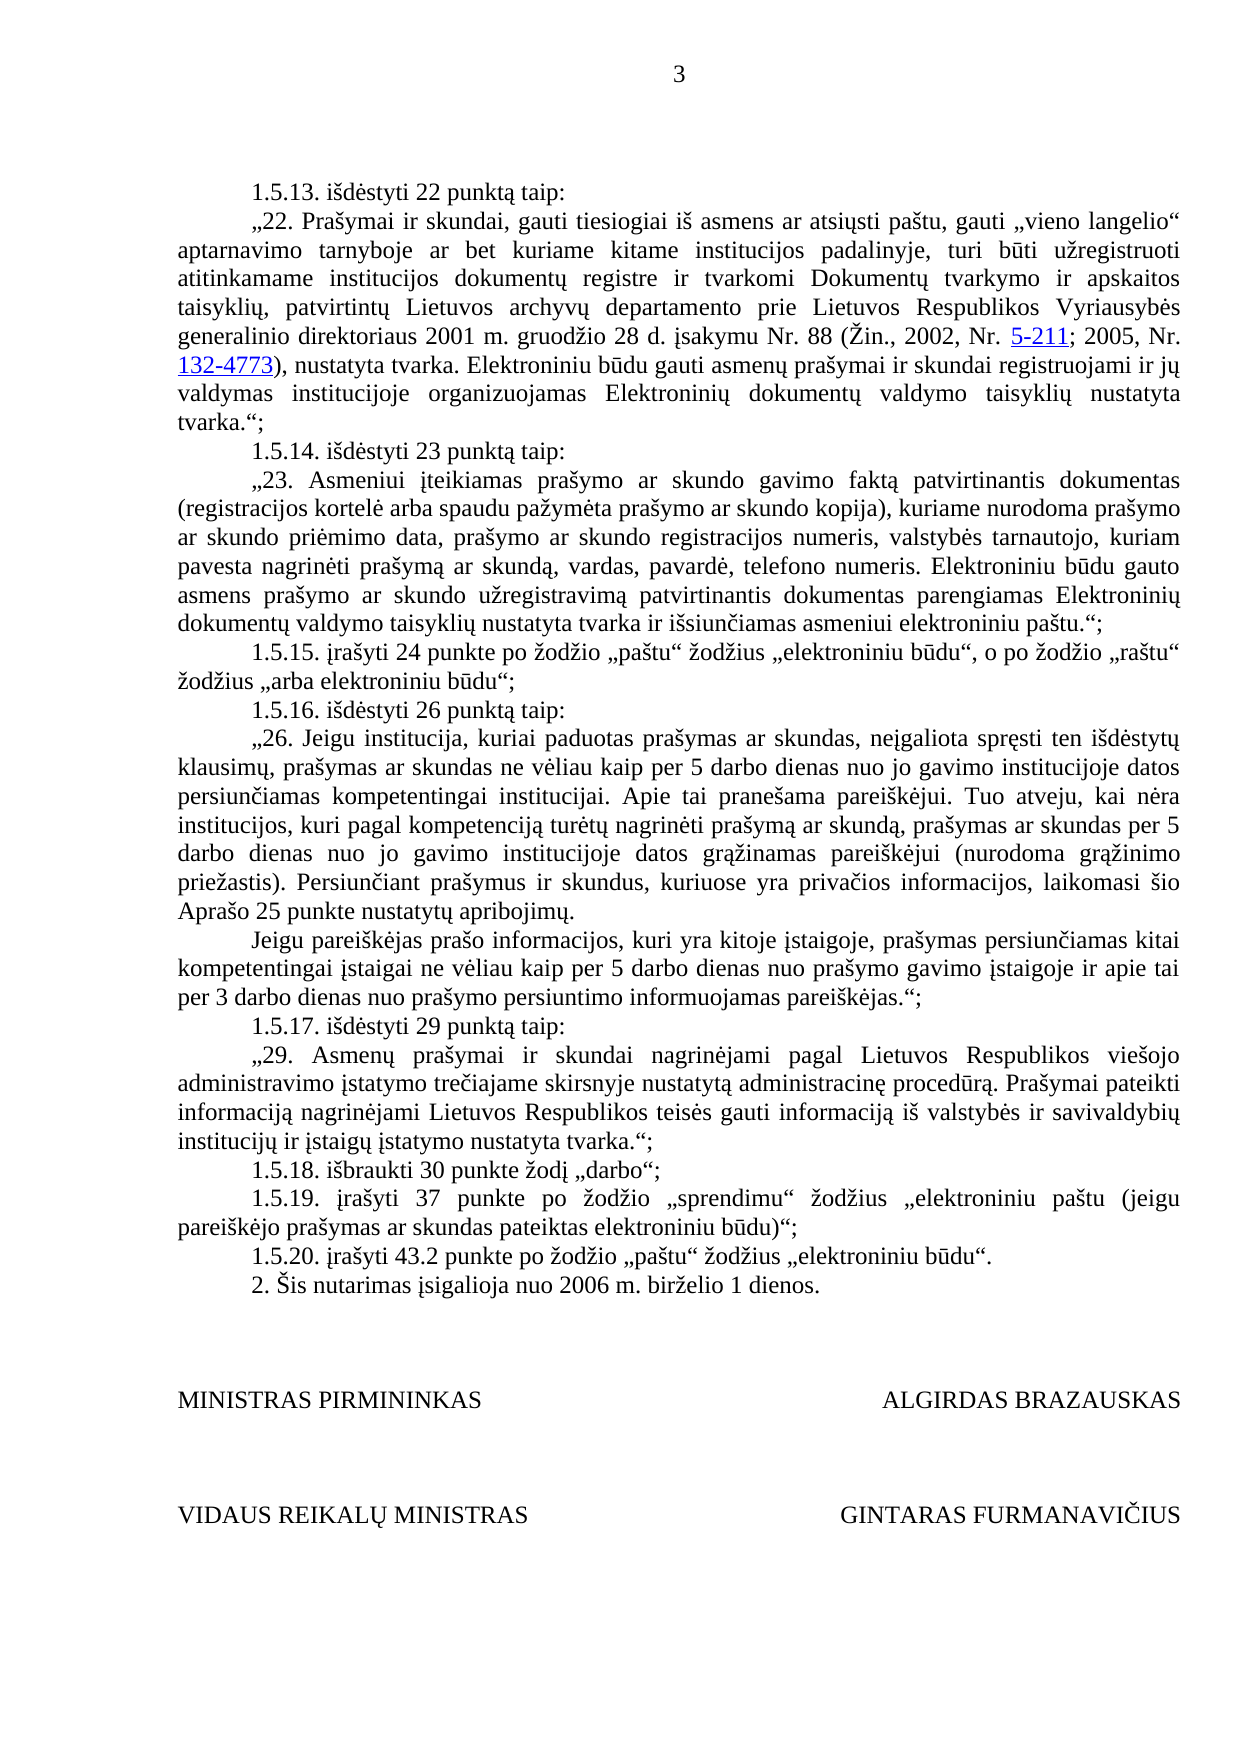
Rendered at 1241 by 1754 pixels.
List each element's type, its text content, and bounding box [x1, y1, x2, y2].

text Vidaus reikalų ministras Gintaras Furmanavičius [177, 1500, 1181, 1528]
text 1.5.17. išdėstyti 29 punktą taip: [177, 1011, 1181, 1040]
text „22. Prašymai ir skundai, gauti tiesiogiai iš asmens ar atsiųsti paštu, gauti „vieno langelio“ aptarnavimo tarnyboje ar bet kuriame kitame institucijos padalinyje, turi būti užregistruoti atitinkamame institucijos dokumentų registre ir tvarkomi Dokumentų tvarkymo ir apskaitos taisyklių, patvirtintų Lietuvos archyvų departamento prie Lietuvos Respublikos Vyriausybės generalinio direktoriaus 2001 m. gruodžio 28 d. įsakymu Nr. 88 (Žin., 2002, Nr. 5-211; 2005, Nr. 132-4773), nustatyta tvarka. Elektroniniu būdu gauti asmenų prašymai ir skundai registruojami ir jų valdymas institucijoje organizuojamas Elektroninių dokumentų valdymo taisyklių nustatyta tvarka.“; [177, 206, 1181, 436]
text 1.5.14. išdėstyti 23 punktą taip: [177, 436, 1181, 465]
text 1.5.18. išbraukti 30 punkte žodį „darbo“; [177, 1155, 1181, 1183]
text 1.5.19. įrašyti 37 punkte po žodžio „sprendimu“ žodžius „elektroniniu paštu (jeigu pareiškėjo prašymas ar skundas pateiktas elektroniniu būdu)“; [177, 1183, 1181, 1241]
text Ministras Pirmininkas Algirdas Brazauskas [177, 1385, 1181, 1413]
text „26. Jeigu institucija, kuriai paduotas prašymas ar skundas, neįgaliota spręsti ten išdėstytų klausimų, prašymas ar skundas ne vėliau kaip per 5 darbo dienas nuo jo gavimo institucijoje datos persiunčiamas kompetentingai institucijai. Apie tai pranešama pareiškėjui. Tuo atveju, kai nėra institucijos, kuri pagal kompetenciją turėtų nagrinėti prašymą ar skundą, prašymas ar skundas per 5 darbo dienas nuo jo gavimo institucijoje datos grąžinamas pareiškėjui (nurodoma grąžinimo priežastis). Persiunčiant prašymus ir skundus, kuriuose yra privačios informacijos, laikomasi šio Aprašo 25 punkte nustatytų apribojimų. [177, 723, 1181, 925]
text „29. Asmenų prašymai ir skundai nagrinėjami pagal Lietuvos Respublikos viešojo administravimo įstatymo trečiajame skirsnyje nustatytą administracinę procedūrą. Prašymai pateikti informaciją nagrinėjami Lietuvos Respublikos teisės gauti informaciją iš valstybės ir savivaldybių institucijų ir įstaigų įstatymo nustatyta tvarka.“; [177, 1040, 1181, 1155]
text 1.5.15. įrašyti 24 punkte po žodžio „paštu“ žodžius „elektroniniu būdu“, o po žodžio „raštu“ žodžius „arba elektroniniu būdu“; [177, 637, 1181, 695]
text 2. Šis nutarimas įsigalioja nuo 2006 m. birželio 1 dienos. [177, 1270, 1181, 1298]
text 1.5.20. įrašyti 43.2 punkte po žodžio „paštu“ žodžius „elektroniniu būdu“. [177, 1241, 1181, 1270]
text 1.5.16. išdėstyti 26 punktą taip: [177, 695, 1181, 723]
text Jeigu pareiškėjas prašo informacijos, kuri yra kitoje įstaigoje, prašymas persiunčiamas kitai kompetentingai įstaigai ne vėliau kaip per 5 darbo dienas nuo prašymo gavimo įstaigoje ir apie tai per 3 darbo dienas nuo prašymo persiuntimo informuojamas pareiškėjas.“; [177, 925, 1181, 1011]
text „23. Asmeniui įteikiamas prašymo ar skundo gavimo faktą patvirtinantis dokumentas (registracijos kortelė arba spaudu pažymėta prašymo ar skundo kopija), kuriame nurodoma prašymo ar skundo priėmimo data, prašymo ar skundo registracijos numeris, valstybės tarnautojo, kuriam pavesta nagrinėti prašymą ar skundą, vardas, pavardė, telefono numeris. Elektroniniu būdu gauto asmens prašymo ar skundo užregistravimą patvirtinantis dokumentas parengiamas Elektroninių dokumentų valdymo taisyklių nustatyta tvarka ir išsiunčiamas asmeniui elektroniniu paštu.“; [177, 465, 1181, 637]
text 1.5.13. išdėstyti 22 punktą taip: [177, 177, 1181, 206]
